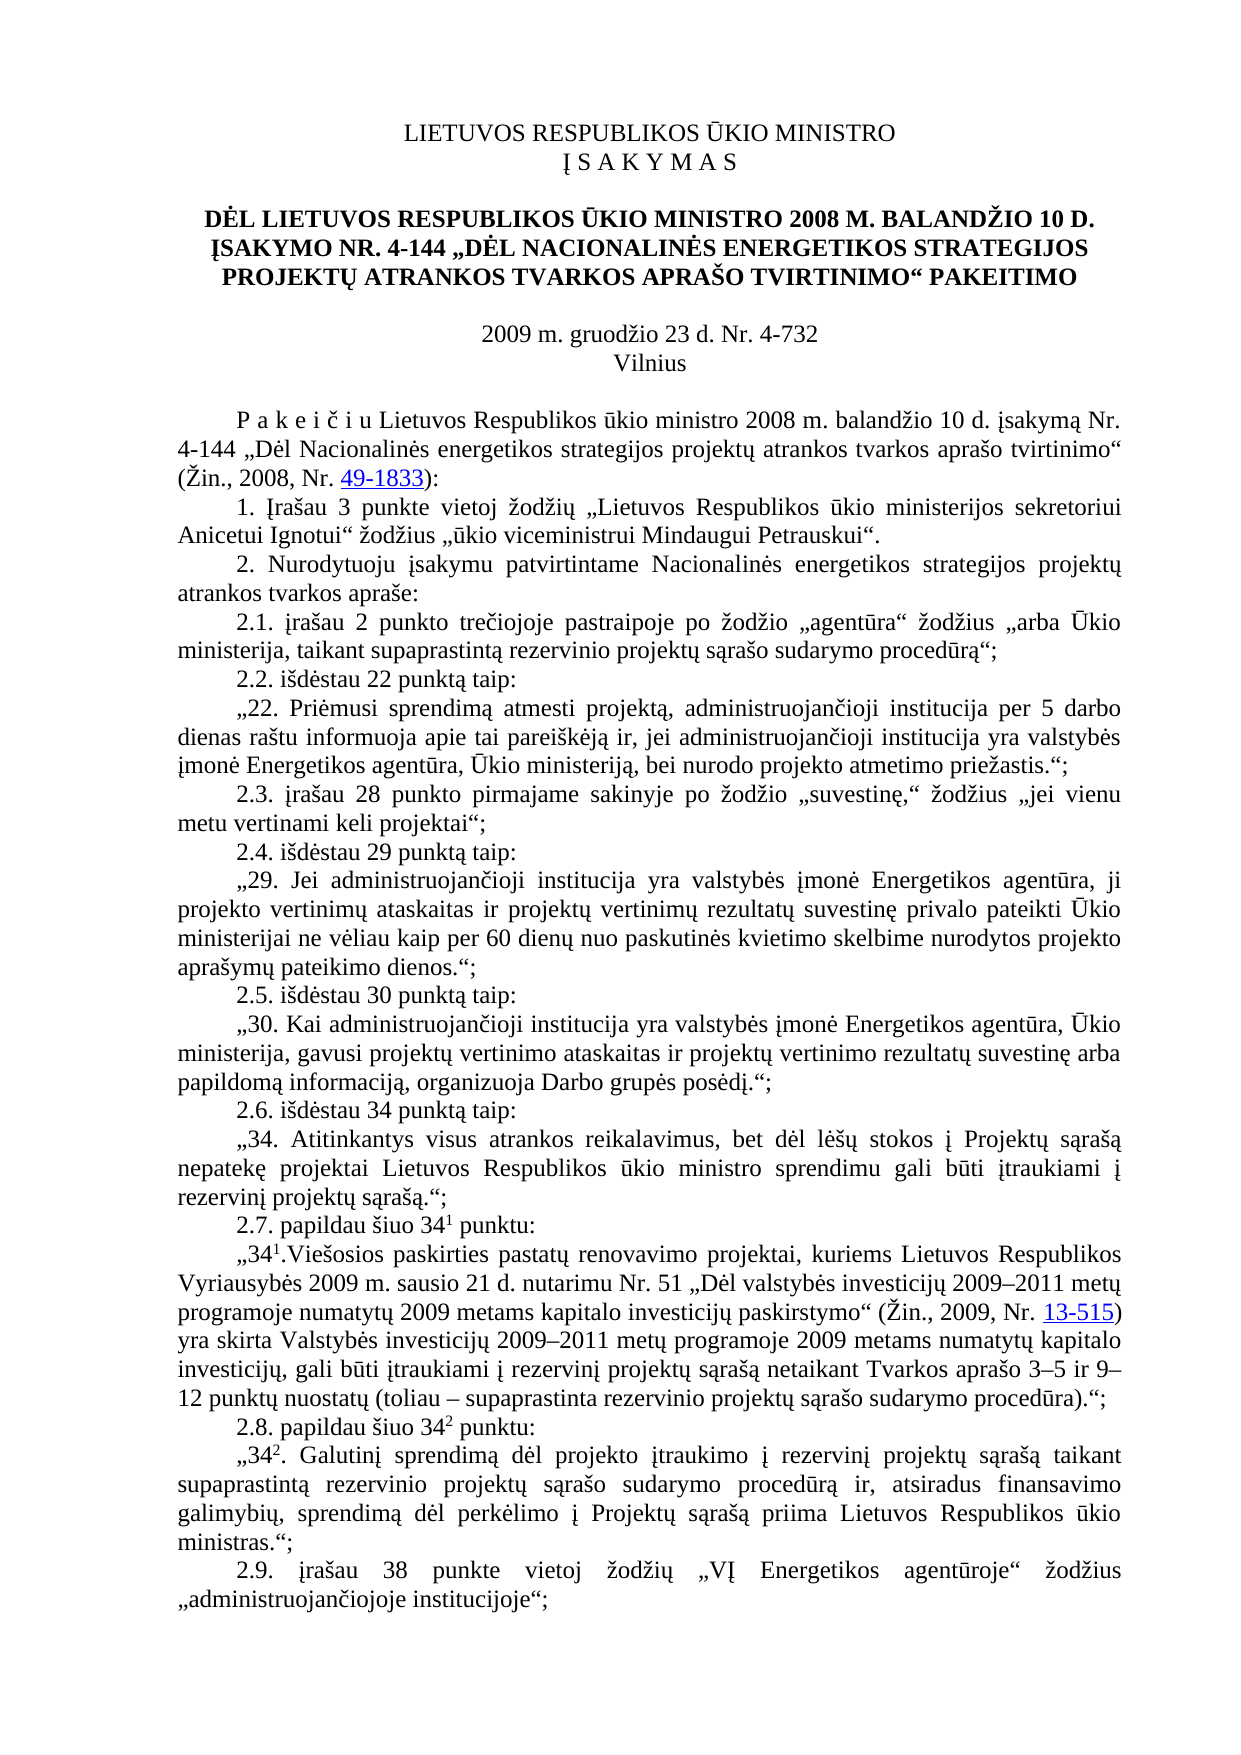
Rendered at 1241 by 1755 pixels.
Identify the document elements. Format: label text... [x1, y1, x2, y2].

text „30. Kai administruojančioji institucija yra valstybės įmonė Energetikos agentūra, Ūkio ministerija, gavusi projektų vertinimo ataskaitas ir projektų vertinimo rezultatų suvestinę arba papildomą informaciją, organizuoja Darbo grupės posėdį.“; [177, 1009, 1122, 1096]
text 1. Įrašau 3 punkte vietoj žodžių „Lietuvos Respublikos ūkio ministerijos sekretoriui Anicetui Ignotui“ žodžius „ūkio viceministrui Mindaugui Petrauskui“. [177, 492, 1122, 549]
text LIETUVOS RESPUBLIKOS ŪKIO MINISTRO [177, 118, 1122, 147]
text DĖL LIETUVOS RESPUBLIKOS ŪKIO MINISTRO 2008 M. BALANDŽIO 10 D. ĮSAKYMO Nr. 4-144 „DĖL NACIONALINĖS ENERGETIKOS STRATEGIJOS PROJEKTŲ ATRANKOS TVARKOS APRAŠO TVIRTINIMO“ PAKEITIMO [177, 204, 1122, 291]
text „342. Galutinį sprendimą dėl projekto įtraukimo į rezervinį projektų sąrašą taikant supaprastintą rezervinio projektų sąrašo sudarymo procedūrą ir, atsiradus finansavimo galimybių, sprendimą dėl perkėlimo į Projektų sąrašą priima Lietuvos Respublikos ūkio ministras.“; [177, 1441, 1122, 1556]
text 2.6. išdėstau 34 punktą taip: [177, 1096, 1122, 1124]
text 2.9. įrašau 38 punkte vietoj žodžių „VĮ Energetikos agentūroje“ žodžius „administruojančiojoje institucijoje“; [177, 1556, 1122, 1613]
text „29. Jei administruojančioji institucija yra valstybės įmonė Energetikos agentūra, ji projekto vertinimų ataskaitas ir projektų vertinimų rezultatų suvestinę privalo pateikti Ūkio ministerijai ne vėliau kaip per 60 dienų nuo paskutinės kvietimo skelbime nurodytos projekto aprašymų pateikimo dienos.“; [177, 866, 1122, 981]
text 2.4. išdėstau 29 punktą taip: [177, 837, 1122, 866]
text 2. Nurodytuoju įsakymu patvirtintame Nacionalinės energetikos strategijos projektų atrankos tvarkos apraše: [177, 549, 1122, 607]
text 2.2. išdėstau 22 punktą taip: [177, 664, 1122, 693]
text 2.1. įrašau 2 punkto trečiojoje pastraipoje po žodžio „agentūra“ žodžius „arba Ūkio ministerija, taikant supaprastintą rezervinio projektų sąrašo sudarymo procedūrą“; [177, 607, 1122, 664]
text „341.Viešosios paskirties pastatų renovavimo projektai, kuriems Lietuvos Respublikos Vyriausybės 2009 m. sausio 21 d. nutarimu Nr. 51 „Dėl valstybės investicijų 2009–2011 metų programoje numatytų 2009 metams kapitalo investicijų paskirstymo“ (Žin., 2009, Nr. 13-515) yra skirta Valstybės investicijų 2009–2011 metų programoje 2009 metams numatytų kapitalo investicijų, gali būti įtraukiami į rezervinį projektų sąrašą netaikant Tvarkos aprašo 3–5 ir 9–12 punktų nuostatų (toliau – supaprastinta rezervinio projektų sąrašo sudarymo procedūra).“; [177, 1239, 1122, 1412]
text 2.7. papildau šiuo 341 punktu: [177, 1211, 1122, 1239]
text Vilnius [177, 348, 1122, 377]
text 2.8. papildau šiuo 342 punktu: [177, 1412, 1122, 1441]
text „34. Atitinkantys visus atrankos reikalavimus, bet dėl lėšų stokos į Projektų sąrašą nepatekę projektai Lietuvos Respublikos ūkio ministro sprendimu gali būti įtraukiami į rezervinį projektų sąrašą.“; [177, 1124, 1122, 1211]
text „22. Priėmusi sprendimą atmesti projektą, administruojančioji institucija per 5 darbo dienas raštu informuoja apie tai pareiškėją ir, jei administruojančioji institucija yra valstybės įmonė Energetikos agentūra, Ūkio ministeriją, bei nurodo projekto atmetimo priežastis.“; [177, 693, 1122, 779]
text Į S A K Y M A S [177, 147, 1122, 176]
text P a k e i č i u Lietuvos Respublikos ūkio ministro 2008 m. balandžio 10 d. įsakymą Nr. 4-144 „Dėl Nacionalinės energetikos strategijos projektų atrankos tvarkos aprašo tvirtinimo“ (Žin., 2008, Nr. 49-1833): [177, 406, 1122, 492]
text 2009 m. gruodžio 23 d. Nr. 4-732 [177, 319, 1122, 348]
text 2.3. įrašau 28 punkto pirmajame sakinyje po žodžio „suvestinę,“ žodžius „jei vienu metu vertinami keli projektai“; [177, 779, 1122, 837]
text 2.5. išdėstau 30 punktą taip: [177, 981, 1122, 1009]
